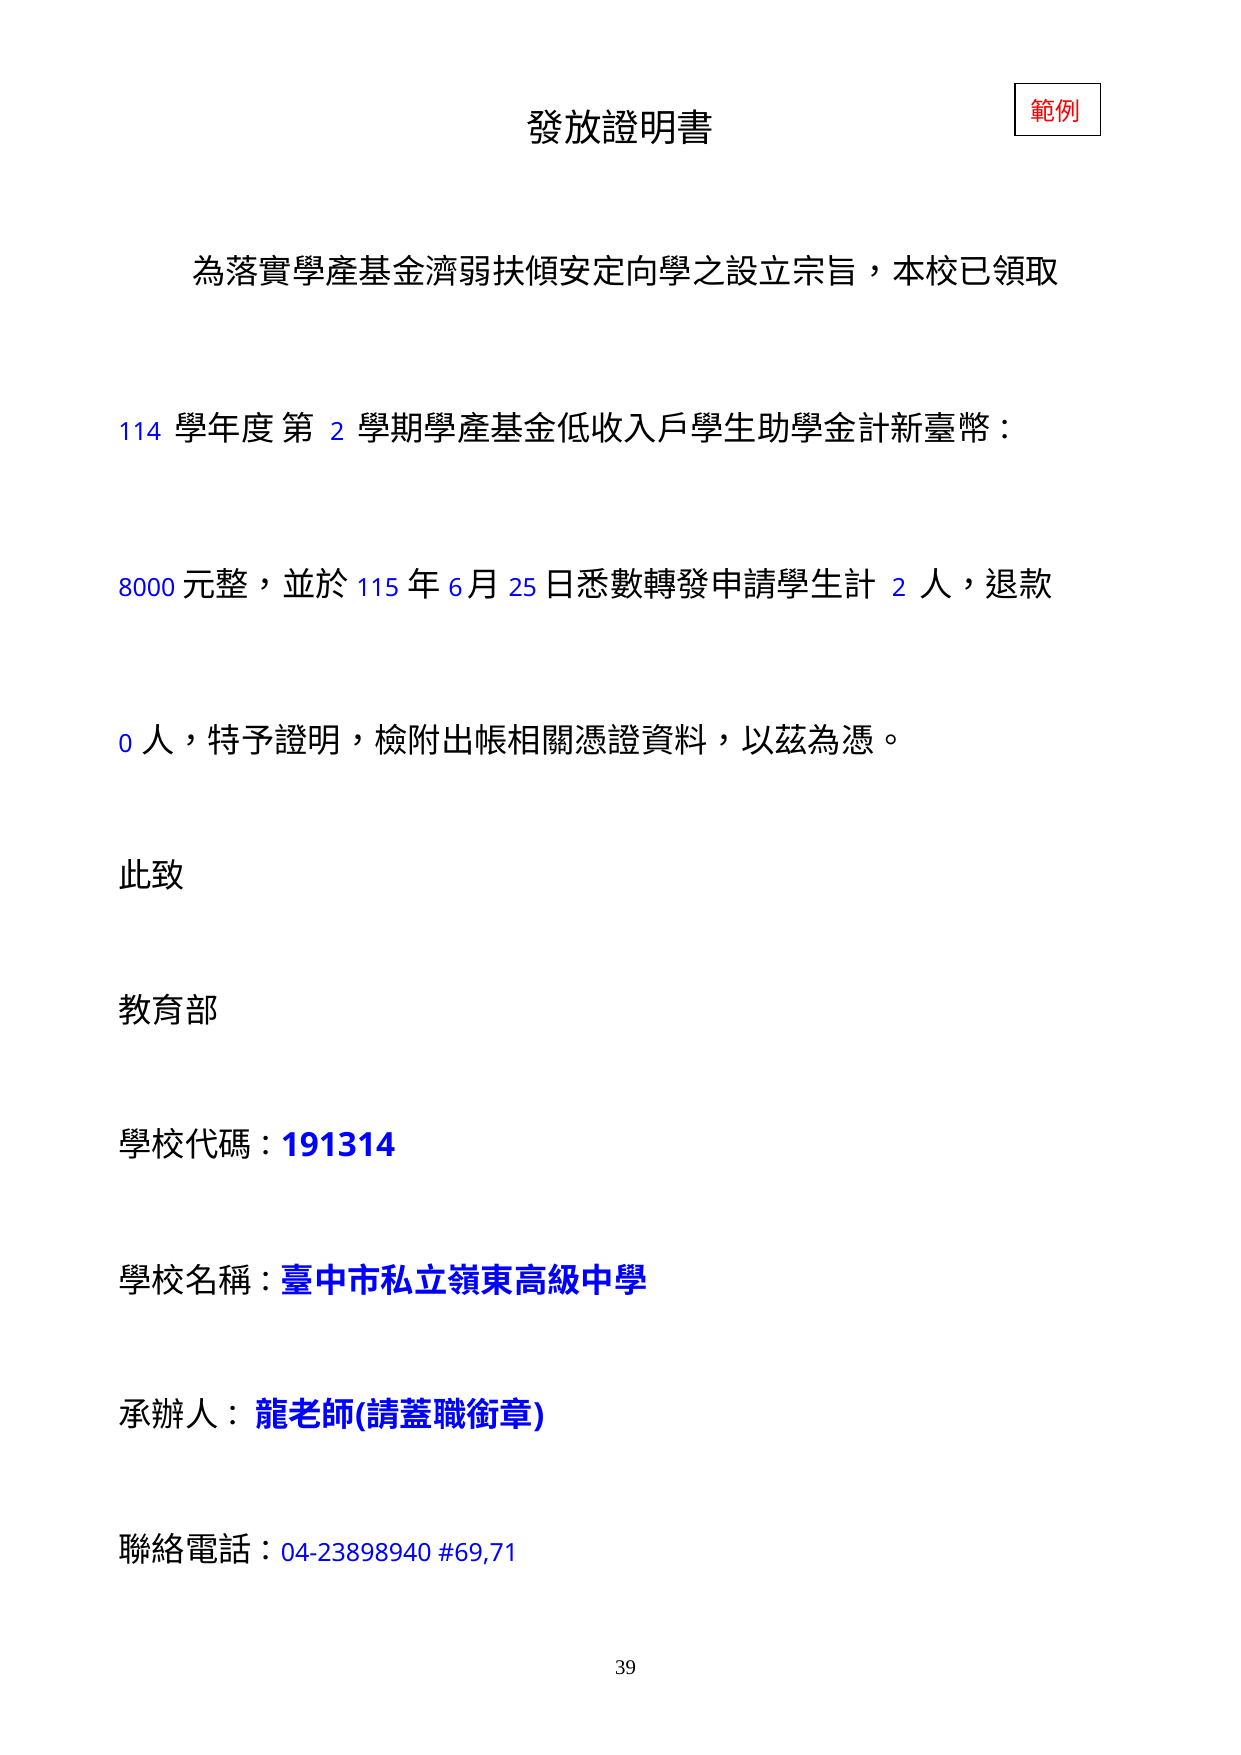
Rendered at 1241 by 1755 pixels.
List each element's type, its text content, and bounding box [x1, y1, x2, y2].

text 承辦人： 龍老師(請蓋職銜章) [118, 1371, 1122, 1433]
text 發放證明書 [118, 84, 1122, 146]
text 學校代碼：191314 [118, 1101, 1122, 1163]
text 此致 [118, 831, 1122, 894]
text 範例 [1031, 92, 1085, 127]
text 學校名稱：臺中市私立嶺東高級中學 [118, 1236, 1122, 1298]
text 為落實學產基金濟弱扶傾安定向學之設立宗旨，本校已領取114 學年度 第 2 學期學產基金低收入戶學生助學金計新臺幣：8000 元整，並於 115 年 6月 25 日悉數轉發申請學生計 2 人，退款 0 人，特予證明，檢附出帳相關憑證資料，以茲為憑。 [118, 228, 1063, 759]
text 聯絡電話：04-23898940 #69,71 [118, 1506, 1122, 1568]
text 教育部 [118, 966, 1122, 1028]
